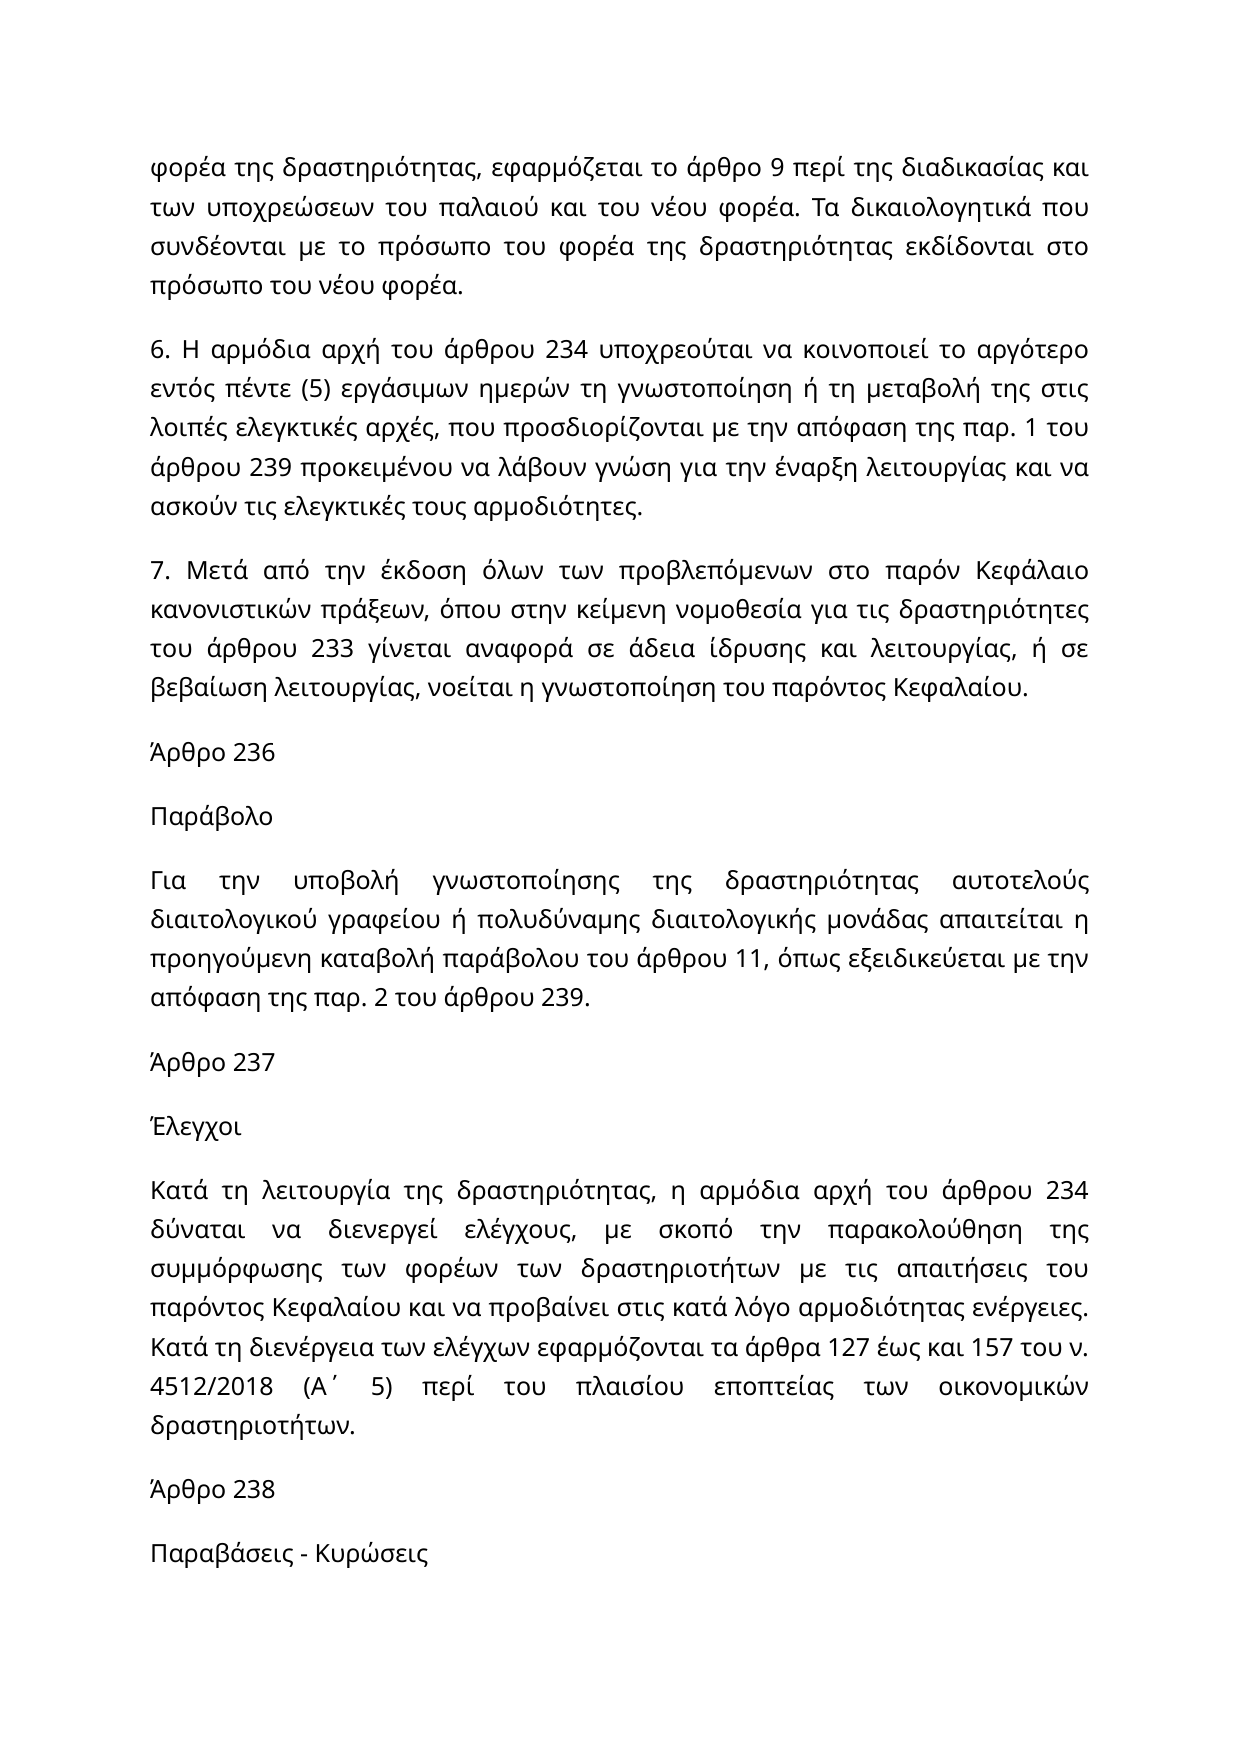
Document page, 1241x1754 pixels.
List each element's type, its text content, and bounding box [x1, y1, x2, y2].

text Κατά τη λειτουργία της δραστηριότητας, η αρμόδια αρχή του άρθρου 234 δύναται να διενεργεί ελέγχους, με σκοπό την παρακολούθηση της συμμόρφωσης των φορέων των δραστηριοτήτων με τις απαιτήσεις του παρόντος Κεφαλαίου και να προβαίνει στις κατά λόγο αρμοδιότητας ενέργειες. Κατά τη διενέργεια των ελέγχων εφαρμόζονται τα άρθρα 127 έως και 157 του ν. 4512/2018 (Α΄ 5) περί του πλαισίου εποπτείας των οικονομικών δραστηριοτήτων. [150, 1172, 1090, 1442]
text Άρθρο 236 [150, 734, 1090, 768]
text Άρθρο 237 [150, 1044, 1090, 1078]
text 6. Η αρμόδια αρχή του άρθρου 234 υποχρεούται να κοινοποιεί το αργότερο εντός πέντε (5) εργάσιμων ημερών τη γνωστοποίηση ή τη μεταβολή της στις λοιπές ελεγκτικές αρχές, που προσδιορίζονται με την απόφαση της παρ. 1 του άρθρου 239 προκειμένου να λάβουν γνώση για την έναρξη λειτουργίας και να ασκούν τις ελεγκτικές τους αρμοδιότητες. [150, 332, 1090, 522]
text Έλεγχοι [150, 1108, 1090, 1142]
text Άρθρο 238 [150, 1472, 1090, 1506]
text φορέα της δραστηριότητας, εφαρμόζεται το άρθρο 9 περί της διαδικασίας και των υποχρεώσεων του παλαιού και του νέου φορέα. Τα δικαιολογητικά που συνδέονται με το πρόσωπο του φορέα της δραστηριότητας εκδίδονται στο πρόσωπο του νέου φορέα. [150, 150, 1090, 302]
text 7. Μετά από την έκδοση όλων των προβλεπόμενων στο παρόν Κεφάλαιο κανονιστικών πράξεων, όπου στην κείμενη νομοθεσία για τις δραστηριότητες του άρθρου 233 γίνεται αναφορά σε άδεια ίδρυσης και λειτουργίας, ή σε βεβαίωση λειτουργίας, νοείται η γνωστοποίηση του παρόντος Κεφαλαίου. [150, 552, 1090, 704]
text Για την υποβολή γνωστοποίησης της δραστηριότητας αυτοτελούς διαιτολογικού γραφείου ή πολυδύναμης διαιτολογικής μονάδας απαιτείται η προηγούμενη καταβολή παράβολου του άρθρου 11, όπως εξειδικεύεται με την απόφαση της παρ. 2 του άρθρου 239. [150, 862, 1090, 1014]
text Παράβολο [150, 798, 1090, 832]
text Παραβάσεις - Κυρώσεις [150, 1536, 1090, 1570]
